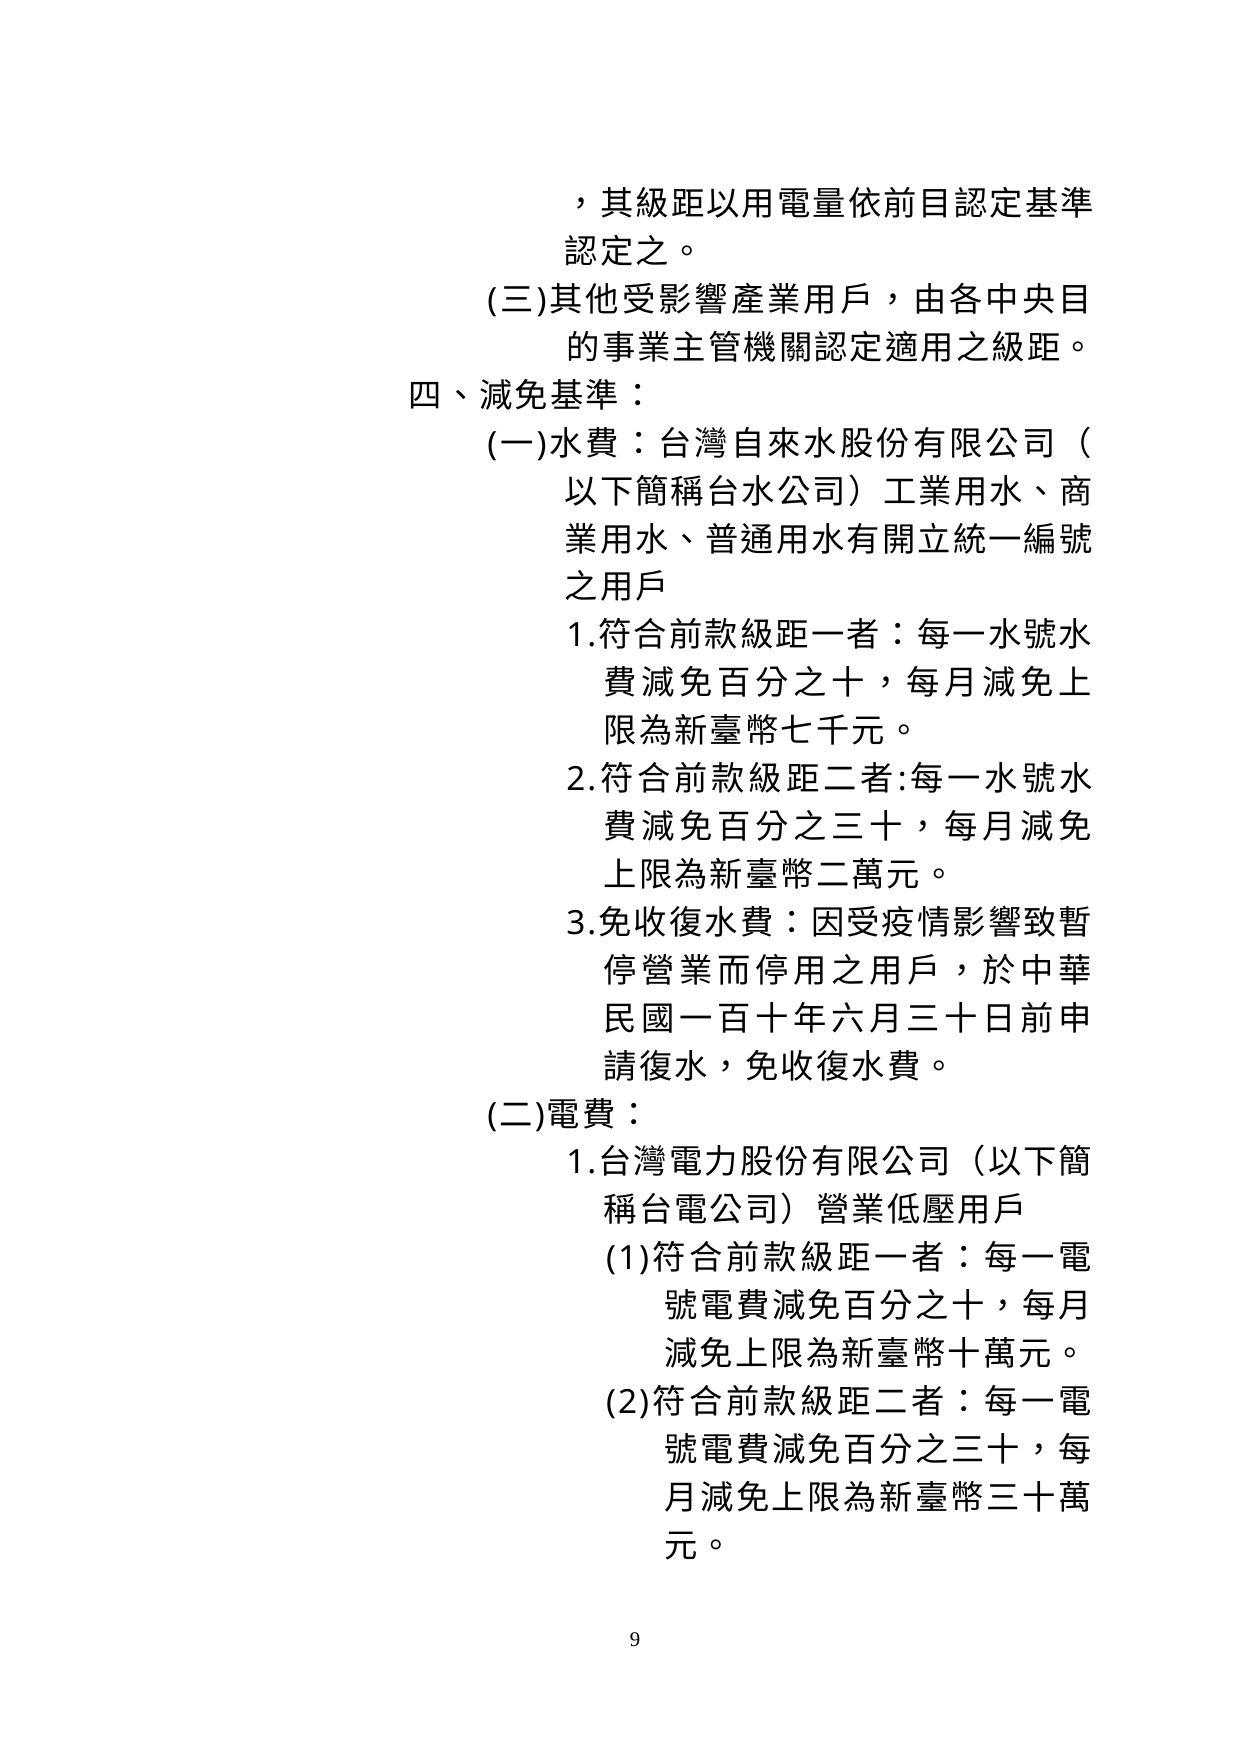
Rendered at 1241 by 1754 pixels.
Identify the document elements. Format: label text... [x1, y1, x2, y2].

text (三)其他受影響產業用戶，由各中央目的事業主管機關認定適用之級距。 [487, 273, 1092, 369]
text (1)符合前款級距一者：每一電號電費減免百分之十，每月減免上限為新臺幣十萬元。 [606, 1231, 1092, 1375]
text (2)符合前款級距二者：每一電號電費減免百分之三十，每月減免上限為新臺幣三十萬元。 [606, 1375, 1092, 1567]
text 1.台灣電力股份有限公司（以下簡稱台電公司）營業低壓用戶 [566, 1136, 1092, 1231]
text ，其級距以用電量依前目認定基準認定之。 [487, 177, 1092, 273]
text (二)電費： [487, 1088, 1092, 1136]
text 1.符合前款級距一者：每一水號水費減免百分之十，每月減免上限為新臺幣七千元。 [566, 608, 1092, 752]
text 3.免收復水費：因受疫情影響致暫停營業而停用之用戶，於中華民國一百十年六月三十日前申請復水，免收復水費。 [566, 896, 1092, 1088]
text (一)水費：台灣自來水股份有限公司（以下簡稱台水公司）工業用水、商業用水、普通用水有開立統一編號之用戶 [487, 417, 1092, 608]
text 四、減免基準： [408, 369, 1092, 417]
text 2.符合前款級距二者:每一水號水費減免百分之三十，每月減免上限為新臺幣二萬元。 [566, 752, 1092, 896]
